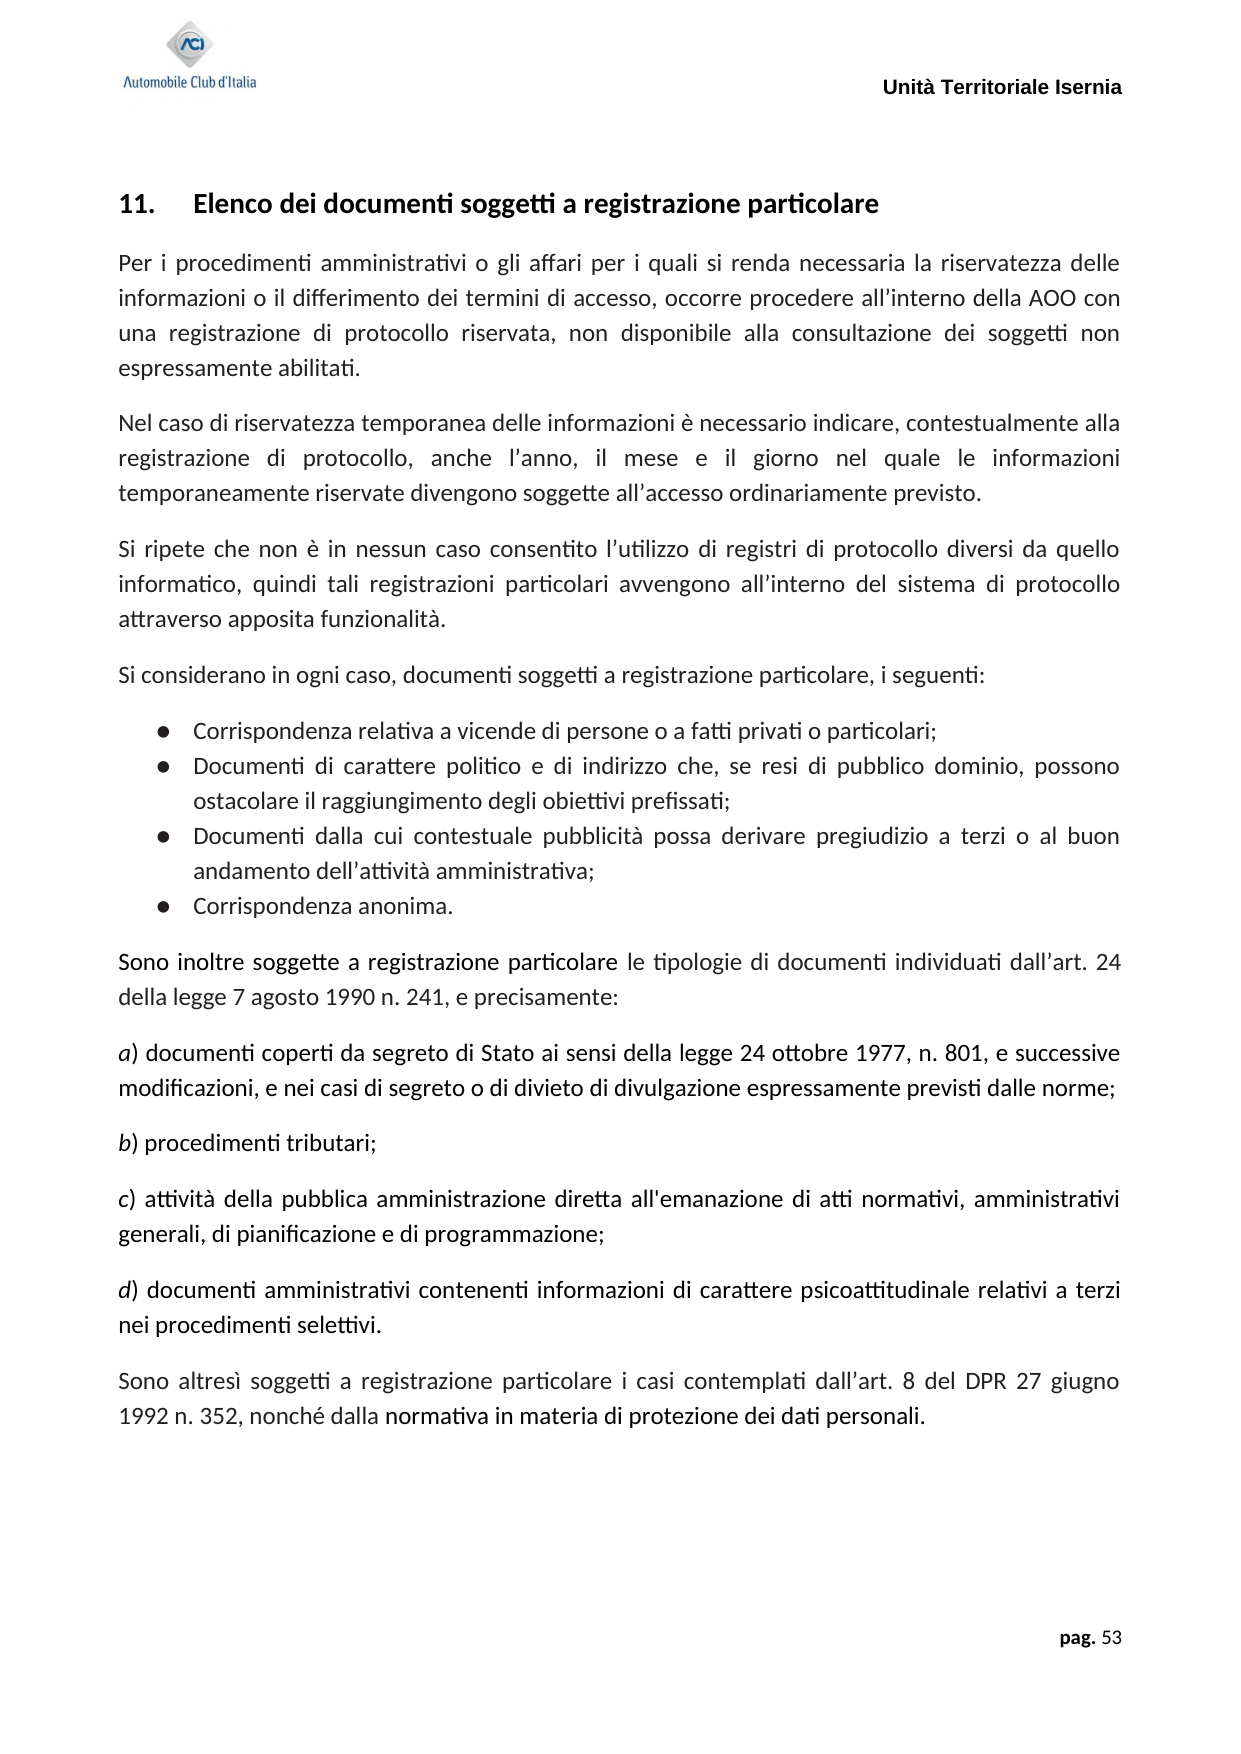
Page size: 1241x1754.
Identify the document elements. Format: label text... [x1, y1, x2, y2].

text Sono inoltre soggette a registrazione particolare le tipologie di documenti individuati dall’art. 24 della legge 7 agosto 1990 n. 241, e precisamente: [118, 946, 1122, 1011]
list Documenti dalla cui contestuale pubblicità possa derivare pregiudizio a terzi o al buon andamento dell’attività amministrativa; [156, 820, 1122, 886]
list Elenco dei documenti soggetti a registrazione particolare [118, 185, 1122, 221]
text Si considerano in ogni caso, documenti soggetti a registrazione particolare, i seguenti: [118, 659, 1122, 690]
text Nel caso di riservatezza temporanea delle informazioni è necessario indicare, contestualmente alla registrazione di protocollo, anche l’anno, il mese e il giorno nel quale le informazioni temporaneamente riservate divengono soggette all’accesso ordinariamente previsto. [118, 408, 1122, 508]
text c) attività della pubblica amministrazione diretta all'emanazione di atti normativi, amministrativi generali, di pianificazione e di programmazione; [118, 1183, 1122, 1249]
text Sono altresì soggetti a registrazione particolare i casi contemplati dall’art. 8 del DPR 27 giugno 1992 n. 352, nonché dalla normativa in materia di protezione dei dati personali. [118, 1365, 1122, 1431]
picture [122, 10, 257, 110]
text b) procedimenti tributari; [118, 1128, 1122, 1158]
list Corrispondenza anonima. [156, 890, 1122, 921]
list Documenti di carattere politico e di indirizzo che, se resi di pubblico dominio, possono ostacolare il raggiungimento degli obiettivi prefissati; [156, 750, 1122, 816]
text Si ripete che non è in nessun caso consentito l’utilizzo di registri di protocollo diversi da quello informatico, quindi tali registrazioni particolari avvengono all’interno del sistema di protocollo attraverso apposita funzionalità. [118, 533, 1122, 634]
list Corrispondenza relativa a vicende di persone o a fatti privati o particolari; [156, 715, 1122, 746]
text Per i procedimenti amministrativi o gli affari per i quali si renda necessaria la riservatezza delle informazioni o il differimento dei termini di accesso, occorre procedere all’interno della AOO con una registrazione di protocollo riservata, non disponibile alla consultazione dei soggetti non espressamente abilitati. [118, 247, 1122, 382]
text d) documenti amministrativi contenenti informazioni di carattere psicoattitudinale relativi a terzi nei procedimenti selettivi. [118, 1274, 1122, 1340]
text a) documenti coperti da segreto di Stato ai sensi della legge 24 ottobre 1977, n. 801, e successive modificazioni, e nei casi di segreto o di divieto di divulgazione espressamente previsti dalle norme; [118, 1037, 1122, 1102]
